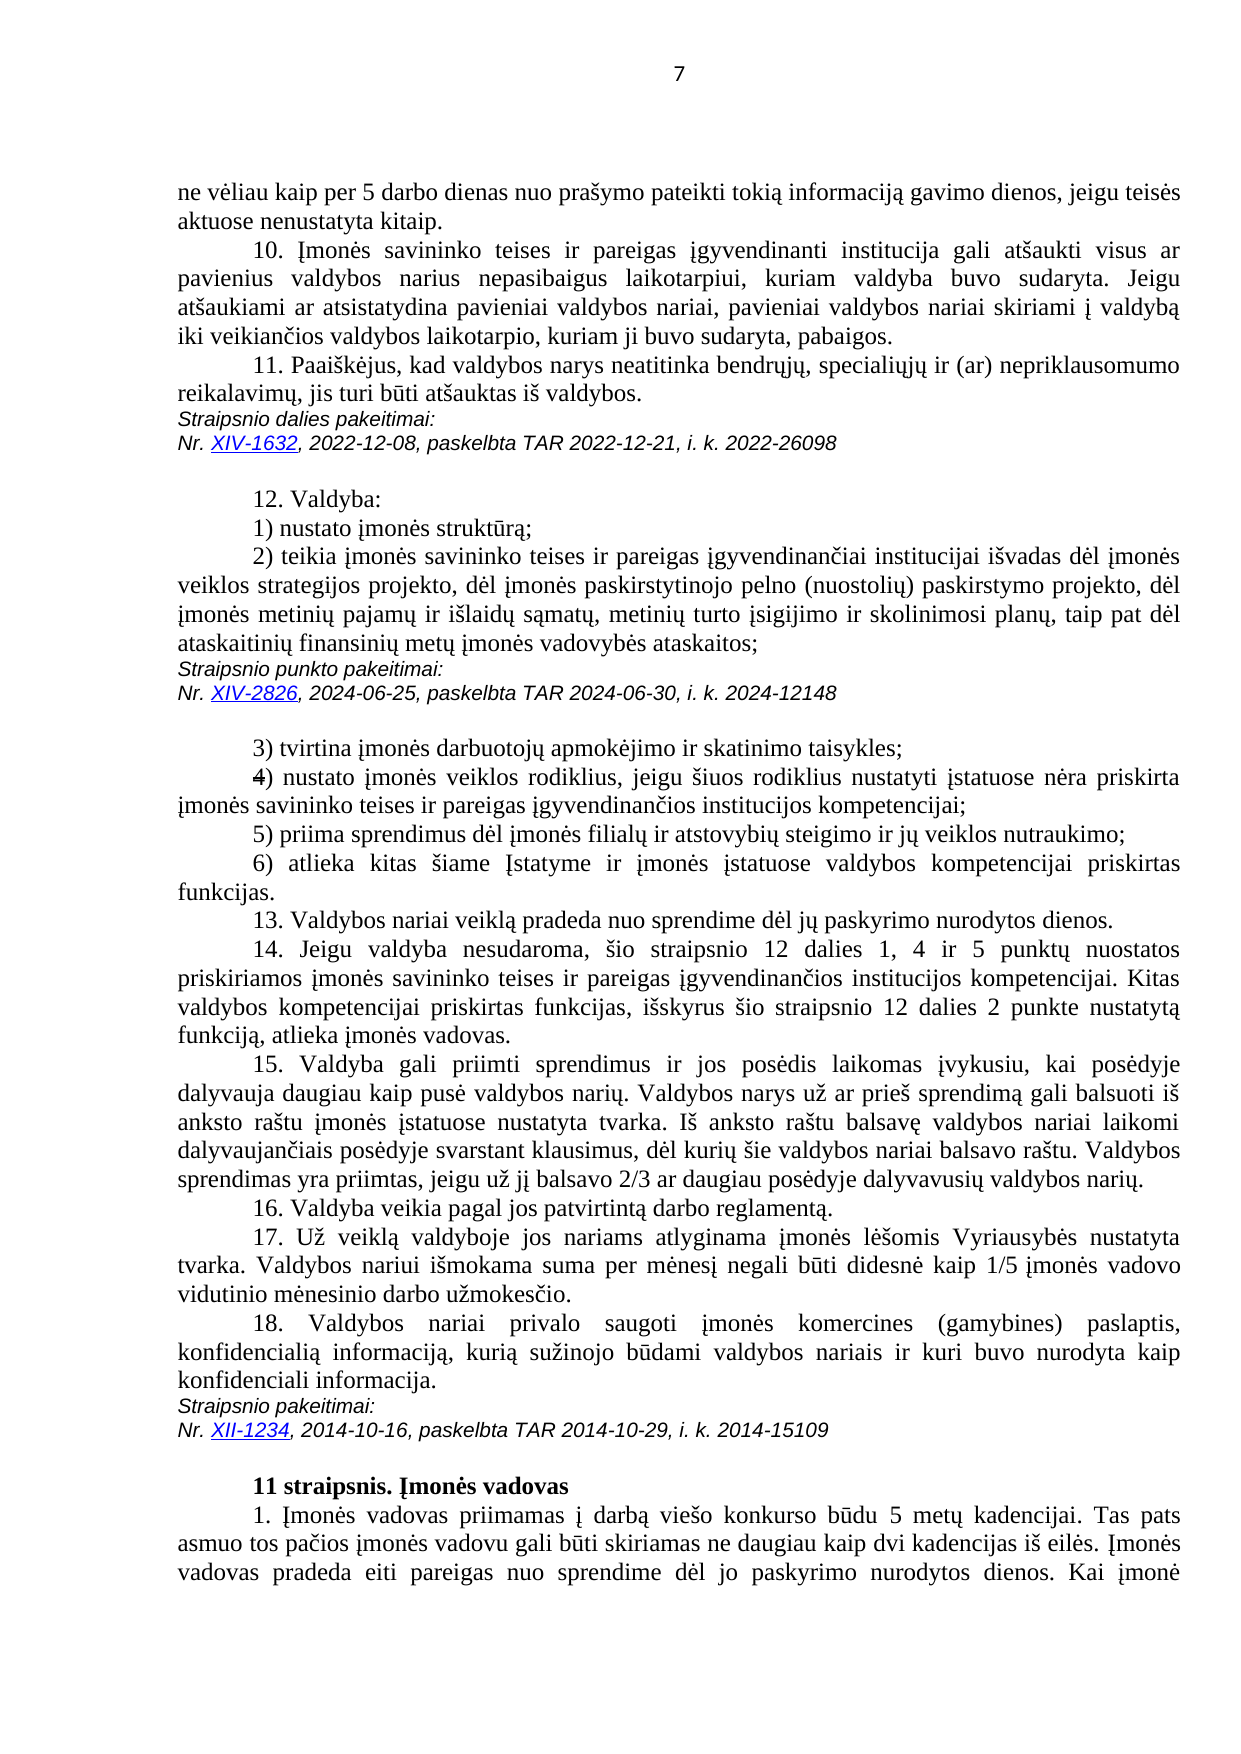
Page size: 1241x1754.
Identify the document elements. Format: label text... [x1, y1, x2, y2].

text 2) teikia įmonės savininko teises ir pareigas įgyvendinančiai institucijai išvadas dėl įmonės veiklos strategijos projekto, dėl įmonės paskirstytinojo pelno (nuostolių) paskirstymo projekto, dėl įmonės metinių pajamų ir išlaidų sąmatų, metinių turto įsigijimo ir skolinimosi planų, taip pat dėl ataskaitinių finansinių metų įmonės vadovybės ataskaitos; [177, 541, 1181, 656]
text 10. Įmonės savininko teises ir pareigas įgyvendinanti institucija gali atšaukti visus ar pavienius valdybos narius nepasibaigus laikotarpiui, kuriam valdyba buvo sudaryta. Jeigu atšaukiami ar atsistatydina pavieniai valdybos nariai, pavieniai valdybos nariai skiriami į valdybą iki veikiančios valdybos laikotarpio, kuriam ji buvo sudaryta, pabaigos. [177, 235, 1181, 350]
text 4) nustato įmonės veiklos rodiklius, jeigu šiuos rodiklius nustatyti įstatuose nėra priskirta įmonės savininko teises ir pareigas įgyvendinančios institucijos kompetencijai; [177, 762, 1181, 819]
text 12. Valdyba: [177, 484, 1181, 513]
text 6) atlieka kitas šiame Įstatyme ir įmonės įstatuose valdybos kompetencijai priskirtas funkcijas. [177, 848, 1181, 906]
text 13. Valdybos nariai veiklą pradeda nuo sprendime dėl jų paskyrimo nurodytos dienos. [177, 906, 1181, 934]
text 1. Įmonės vadovas priimamas į darbą viešo konkurso būdu 5 metų kadencijai. Tas pats asmuo tos pačios įmonės vadovu gali būti skiriamas ne daugiau kaip dvi kadencijas iš eilės. Įmonės vadovas pradeda eiti pareigas nuo sprendime dėl jo paskyrimo nurodytos dienos. Kai įmonė [177, 1500, 1181, 1586]
text 11. Paaiškėjus, kad valdybos narys neatitinka bendrųjų, specialiųjų ir (ar) nepriklausomumo reikalavimų, jis turi būti atšauktas iš valdybos. [177, 350, 1181, 407]
text Straipsnio dalies pakeitimai: [177, 407, 1181, 431]
text 15. Valdyba gali priimti sprendimus ir jos posėdis laikomas įvykusiu, kai posėdyje dalyvauja daugiau kaip pusė valdybos narių. Valdybos narys už ar prieš sprendimą gali balsuoti iš anksto raštu įmonės įstatuose nustatyta tvarka. Iš anksto raštu balsavę valdybos nariai laikomi dalyvaujančiais posėdyje svarstant klausimus, dėl kurių šie valdybos nariai balsavo raštu. Valdybos sprendimas yra priimtas, jeigu už jį balsavo 2/3 ar daugiau posėdyje dalyvavusių valdybos narių. [177, 1049, 1181, 1193]
text 18. Valdybos nariai privalo saugoti įmonės komercines (gamybines) paslaptis, konfidencialią informaciją, kurią sužinojo būdami valdybos nariais ir kuri buvo nurodyta kaip konfidenciali informacija. [177, 1308, 1181, 1394]
text Nr. XII-1234, 2014-10-16, paskelbta TAR 2014-10-29, i. k. 2014-15109 [177, 1418, 1181, 1442]
text 5) priima sprendimus dėl įmonės filialų ir atstovybių steigimo ir jų veiklos nutraukimo; [177, 819, 1181, 848]
text 3) tvirtina įmonės darbuotojų apmokėjimo ir skatinimo taisykles; [177, 733, 1181, 762]
text Straipsnio pakeitimai: [177, 1394, 1181, 1418]
text 16. Valdyba veikia pagal jos patvirtintą darbo reglamentą. [177, 1193, 1181, 1222]
text 14. Jeigu valdyba nesudaroma, šio straipsnio 12 dalies 1, 4 ir 5 punktų nuostatos priskiriamos įmonės savininko teises ir pareigas įgyvendinančios institucijos kompetencijai. Kitas valdybos kompetencijai priskirtas funkcijas, išskyrus šio straipsnio 12 dalies 2 punkte nustatytą funkciją, atlieka įmonės vadovas. [177, 934, 1181, 1049]
text 1) nustato įmonės struktūrą; [177, 513, 1181, 541]
text 11 straipsnis. Įmonės vadovas [177, 1471, 1181, 1500]
text ne vėliau kaip per 5 darbo dienas nuo prašymo pateikti tokią informaciją gavimo dienos, jeigu teisės aktuose nenustatyta kitaip. [177, 177, 1181, 235]
text Straipsnio punkto pakeitimai: [177, 656, 1181, 680]
text Nr. XIV-2826, 2024-06-25, paskelbta TAR 2024-06-30, i. k. 2024-12148 [177, 680, 1181, 704]
text 17. Už veiklą valdyboje jos nariams atlyginama įmonės lėšomis Vyriausybės nustatyta tvarka. Valdybos nariui išmokama suma per mėnesį negali būti didesnė kaip 1/5 įmonės vadovo vidutinio mėnesinio darbo užmokesčio. [177, 1222, 1181, 1308]
text Nr. XIV-1632, 2022-12-08, paskelbta TAR 2022-12-21, i. k. 2022-26098 [177, 431, 1181, 455]
